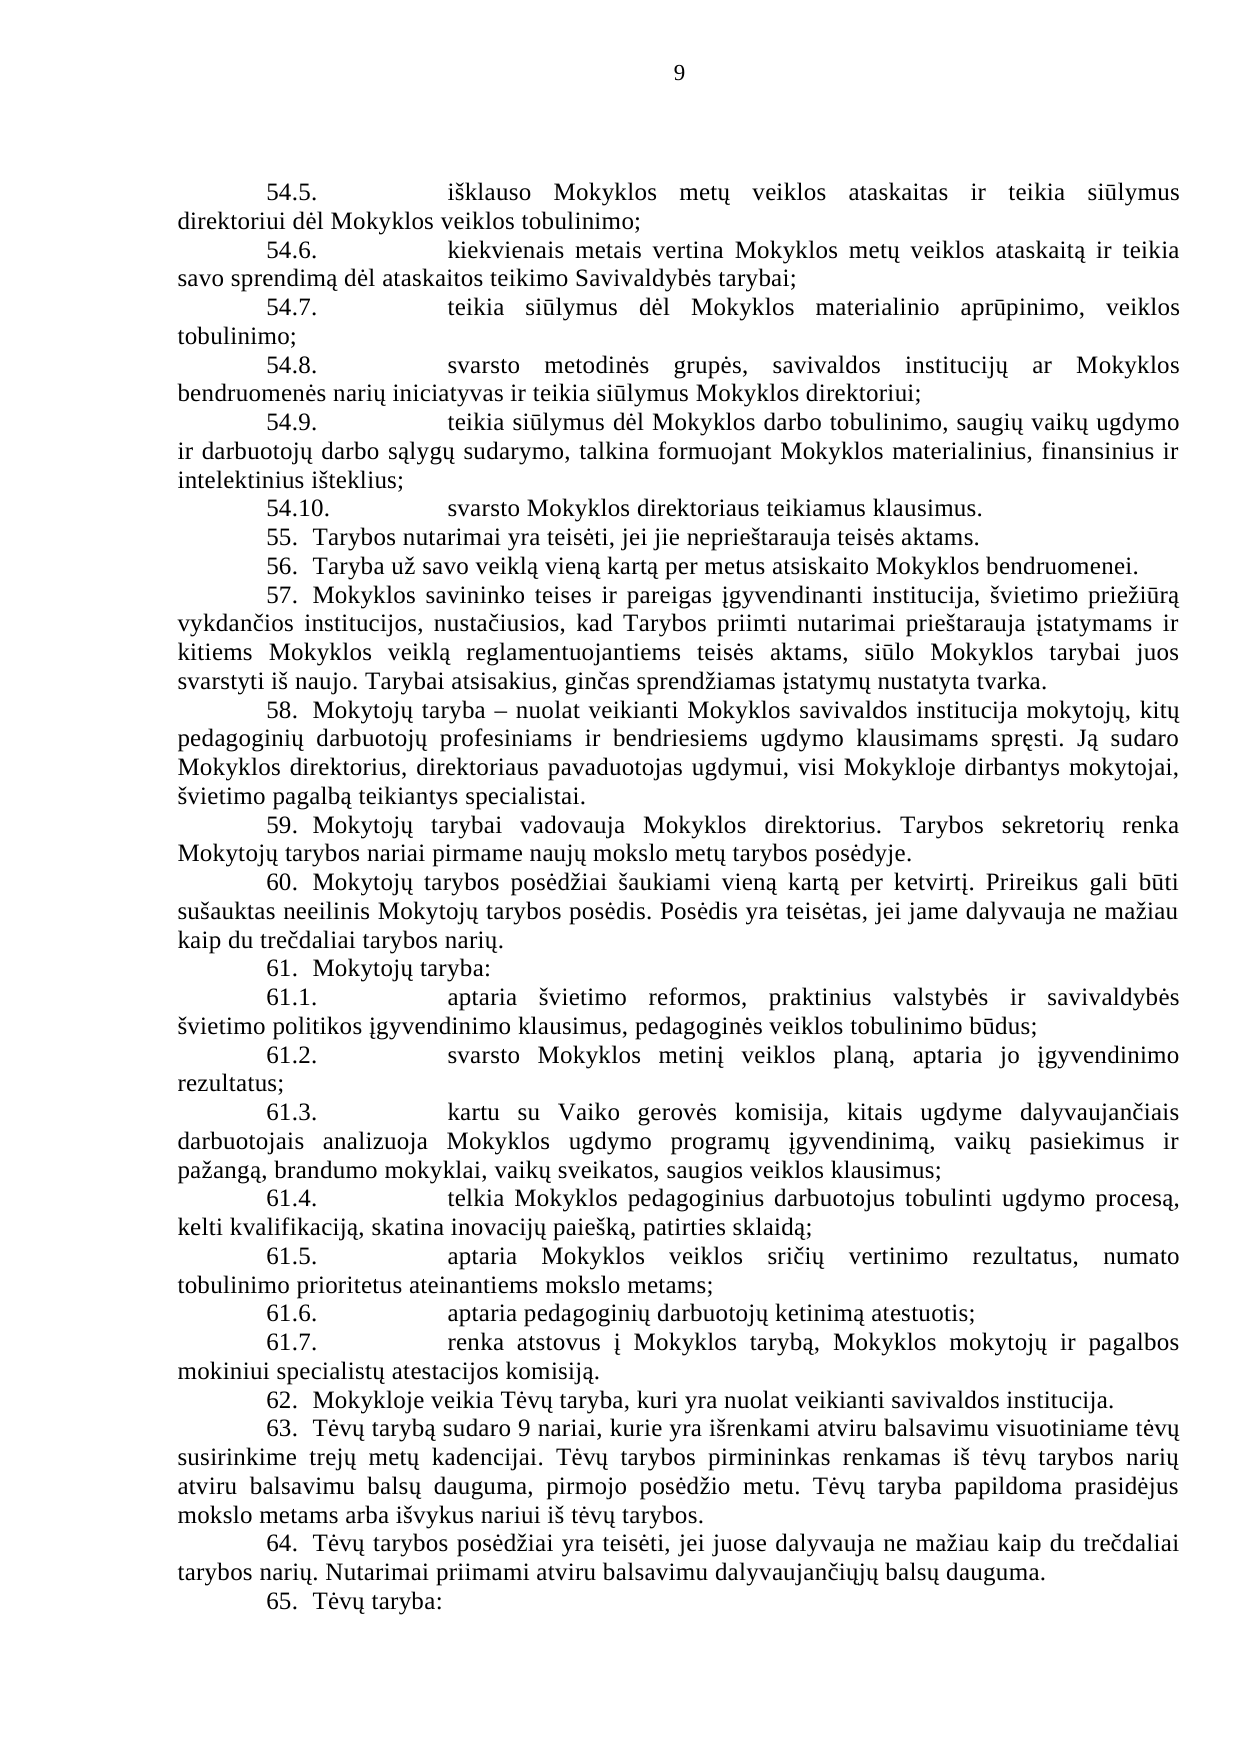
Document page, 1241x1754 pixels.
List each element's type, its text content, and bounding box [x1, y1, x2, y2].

text 61.6. aptaria pedagoginių darbuotojų ketinimą atestuotis; [177, 1298, 1181, 1327]
text 54.8. svarsto metodinės grupės, savivaldos institucijų ar Mokyklos bendruomenės narių iniciatyvas ir teikia siūlymus Mokyklos direktoriui; [177, 350, 1181, 407]
text 63. Tėvų tarybą sudaro 9 nariai, kurie yra išrenkami atviru balsavimu visuotiniame tėvų susirinkime trejų metų kadencijai. Tėvų tarybos pirmininkas renkamas iš tėvų tarybos narių atviru balsavimu balsų dauguma, pirmojo posėdžio metu. Tėvų taryba papildoma prasidėjus mokslo metams arba išvykus nariui iš tėvų tarybos. [177, 1413, 1181, 1528]
text 55. Tarybos nutarimai yra teisėti, jei jie neprieštarauja teisės aktams. [177, 522, 1181, 551]
text 61.1. aptaria švietimo reformos, praktinius valstybės ir savivaldybės švietimo politikos įgyvendinimo klausimus, pedagoginės veiklos tobulinimo būdus; [177, 982, 1181, 1040]
text 65. Tėvų taryba: [177, 1586, 1181, 1615]
text 62. Mokykloje veikia Tėvų taryba, kuri yra nuolat veikianti savivaldos institucija. [177, 1385, 1181, 1413]
text 54.9. teikia siūlymus dėl Mokyklos darbo tobulinimo, saugių vaikų ugdymo ir darbuotojų darbo sąlygų sudarymo, talkina formuojant Mokyklos materialinius, finansinius ir intelektinius išteklius; [177, 407, 1181, 493]
text 54.7. teikia siūlymus dėl Mokyklos materialinio aprūpinimo, veiklos tobulinimo; [177, 292, 1181, 350]
text 61.2. svarsto Mokyklos metinį veiklos planą, aptaria jo įgyvendinimo rezultatus; [177, 1040, 1181, 1097]
text 54.6. kiekvienais metais vertina Mokyklos metų veiklos ataskaitą ir teikia savo sprendimą dėl ataskaitos teikimo Savivaldybės tarybai; [177, 235, 1181, 292]
text 56. Taryba už savo veiklą vieną kartą per metus atsiskaito Mokyklos bendruomenei. [177, 551, 1181, 580]
text 59. Mokytojų tarybai vadovauja Mokyklos direktorius. Tarybos sekretorių renka Mokytojų tarybos nariai pirmame naujų mokslo metų tarybos posėdyje. [177, 810, 1181, 867]
text 61.7. renka atstovus į Mokyklos tarybą, Mokyklos mokytojų ir pagalbos mokiniui specialistų atestacijos komisiją. [177, 1327, 1181, 1385]
text 54.10. svarsto Mokyklos direktoriaus teikiamus klausimus. [177, 493, 1181, 522]
text 54.5. išklauso Mokyklos metų veiklos ataskaitas ir teikia siūlymus direktoriui dėl Mokyklos veiklos tobulinimo; [177, 177, 1181, 235]
text 61.3. kartu su Vaiko gerovės komisija, kitais ugdyme dalyvaujančiais darbuotojais analizuoja Mokyklos ugdymo programų įgyvendinimą, vaikų pasiekimus ir pažangą, brandumo mokyklai, vaikų sveikatos, saugios veiklos klausimus; [177, 1097, 1181, 1183]
text 61.4. telkia Mokyklos pedagoginius darbuotojus tobulinti ugdymo procesą, kelti kvalifikaciją, skatina inovacijų paiešką, patirties sklaidą; [177, 1183, 1181, 1241]
text 57. Mokyklos savininko teises ir pareigas įgyvendinanti institucija, švietimo priežiūrą vykdančios institucijos, nustačiusios, kad Tarybos priimti nutarimai prieštarauja įstatymams ir kitiems Mokyklos veiklą reglamentuojantiems teisės aktams, siūlo Mokyklos tarybai juos svarstyti iš naujo. Tarybai atsisakius, ginčas sprendžiamas įstatymų nustatyta tvarka. [177, 580, 1181, 695]
text 61. Mokytojų taryba: [177, 953, 1181, 982]
text 64. Tėvų tarybos posėdžiai yra teisėti, jei juose dalyvauja ne mažiau kaip du trečdaliai tarybos narių. Nutarimai priimami atviru balsavimu dalyvaujančiųjų balsų dauguma. [177, 1528, 1181, 1586]
text 58. Mokytojų taryba – nuolat veikianti Mokyklos savivaldos institucija mokytojų, kitų pedagoginių darbuotojų profesiniams ir bendriesiems ugdymo klausimams spręsti. Ją sudaro Mokyklos direktorius, direktoriaus pavaduotojas ugdymui, visi Mokykloje dirbantys mokytojai, švietimo pagalbą teikiantys specialistai. [177, 695, 1181, 810]
text 61.5. aptaria Mokyklos veiklos sričių vertinimo rezultatus, numato tobulinimo prioritetus ateinantiems mokslo metams; [177, 1241, 1181, 1298]
text 60. Mokytojų tarybos posėdžiai šaukiami vieną kartą per ketvirtį. Prireikus gali būti sušauktas neeilinis Mokytojų tarybos posėdis. Posėdis yra teisėtas, jei jame dalyvauja ne mažiau kaip du trečdaliai tarybos narių. [177, 867, 1181, 953]
